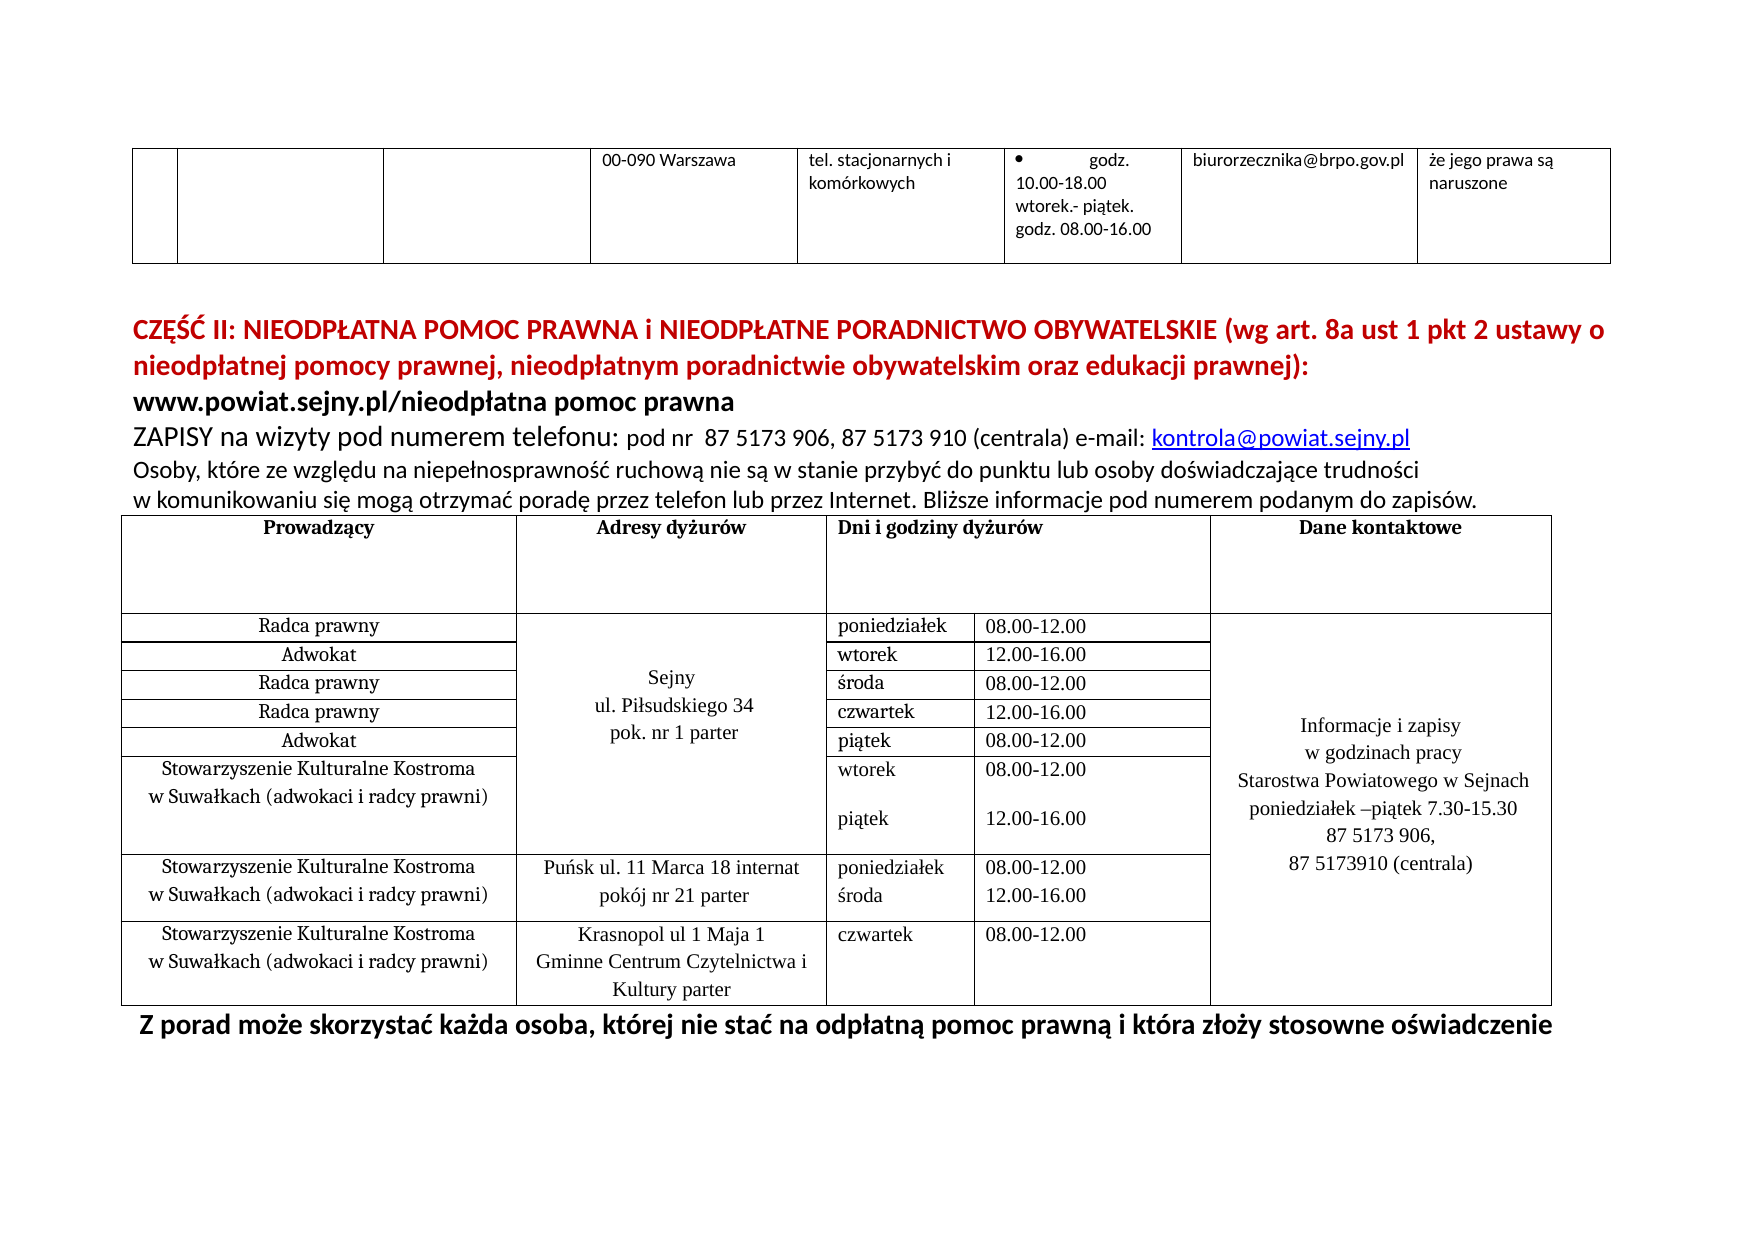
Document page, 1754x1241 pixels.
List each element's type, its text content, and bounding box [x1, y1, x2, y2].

table_cell 08.00-12.00 [975, 671, 1210, 699]
table_cell 12.00-16.00 [975, 643, 1210, 670]
table_cell 08.00-12.00 12.00-16.00 [975, 855, 1210, 921]
table_cell 08.00-12.00 12.00-16.00 [975, 757, 1210, 854]
table_cell Radca prawny [122, 700, 516, 727]
table_cell piątek [827, 728, 974, 756]
table_cell 12.00-16.00 [975, 700, 1210, 727]
table_header Dane kontaktowe [1211, 516, 1551, 613]
table_cell wtorek piątek [827, 757, 974, 854]
text ZAPISY na wizyty pod numerem telefonu: pod nr 87 5173 906, 87 5173 910 (centrala) e-mail: kontrola@powiat.sejny.pl [133, 418, 1544, 454]
table_cell wtorek [827, 643, 974, 670]
table_cell Puńsk ul. 11 Marca 18 internat pokój nr 21 parter [517, 855, 826, 921]
table_cell Stowarzyszenie Kulturalne Kostroma w Suwałkach (adwokaci i radcy prawni) [122, 855, 516, 921]
table_cell środa [827, 671, 974, 699]
table_cell Stowarzyszenie Kulturalne Kostroma w Suwałkach (adwokaci i radcy prawni) [122, 757, 516, 854]
table_header Adresy dyżurów [517, 516, 826, 613]
table_cell 08.00-12.00 [975, 728, 1210, 756]
table_cell że jego prawa są naruszone [1418, 149, 1610, 263]
table_cell Informacje i zapisy w godzinach pracy Starostwa Powiatowego w Sejnach poniedziałek –piątek 7.30-15.30 87 5173 906, 87 5173910 (centrala) [1211, 614, 1551, 1005]
table_cell poniedziałek godz. 10.00-18.00 wtorek.- piątek. godz. 08.00-16.00 [1005, 149, 1181, 263]
table_cell 00-090 Warszawa [591, 149, 797, 263]
table_cell poniedziałek środa [827, 855, 974, 921]
table_header Dni i godziny dyżurów [827, 516, 1210, 613]
table_header Prowadzący [122, 516, 516, 613]
table_cell Sejny ul. Piłsudskiego 34 pok. nr 1 parter [517, 614, 826, 854]
text Z porad może skorzystać każda osoba, której nie stać na odpłatną pomoc prawną i która złoży stosowne oświadczenie [133, 1006, 1606, 1042]
table_cell czwartek [827, 700, 974, 727]
table_cell 08.00-12.00 [975, 922, 1210, 1005]
table_cell [384, 149, 590, 263]
text CZĘŚĆ II: NIEODPŁATNA POMOC PRAWNA i NIEODPŁATNE PORADNICTWO OBYWATELSKIE (wg art. 8a ust 1 pkt 2 ustawy o nieodpłatnej pomocy prawnej, nieodpłatnym poradnictwie obywatelskim oraz edukacji prawnej): [133, 311, 1606, 383]
table_cell Radca prawny [122, 614, 516, 641]
text Osoby, które ze względu na niepełnosprawność ruchową nie są w stanie przybyć do punktu lub osoby doświadczające trudności w komunikowaniu się mogą otrzymać poradę przez telefon lub przez Internet. Bliższe informacje pod numerem podanym do zapisów. [133, 454, 1606, 515]
table_cell Adwokat [122, 643, 516, 670]
table_cell 08.00-12.00 [975, 614, 1210, 641]
table_cell Adwokat [122, 728, 516, 756]
table_cell czwartek [827, 922, 974, 1005]
table_cell biurorzecznika@brpo.gov.pl [1182, 149, 1417, 263]
table_cell tel. stacjonarnych i komórkowych [798, 149, 1004, 263]
table_cell poniedziałek [827, 614, 974, 641]
table_cell Krasnopol ul 1 Maja 1 Gminne Centrum Czytelnictwa i Kultury parter [517, 922, 826, 1005]
table_cell [133, 149, 177, 263]
table_cell [178, 149, 383, 263]
table_cell Stowarzyszenie Kulturalne Kostroma w Suwałkach (adwokaci i radcy prawni) [122, 922, 516, 1005]
table_cell Radca prawny [122, 671, 516, 699]
text www.powiat.sejny.pl/nieodpłatna pomoc prawna [133, 383, 1606, 418]
